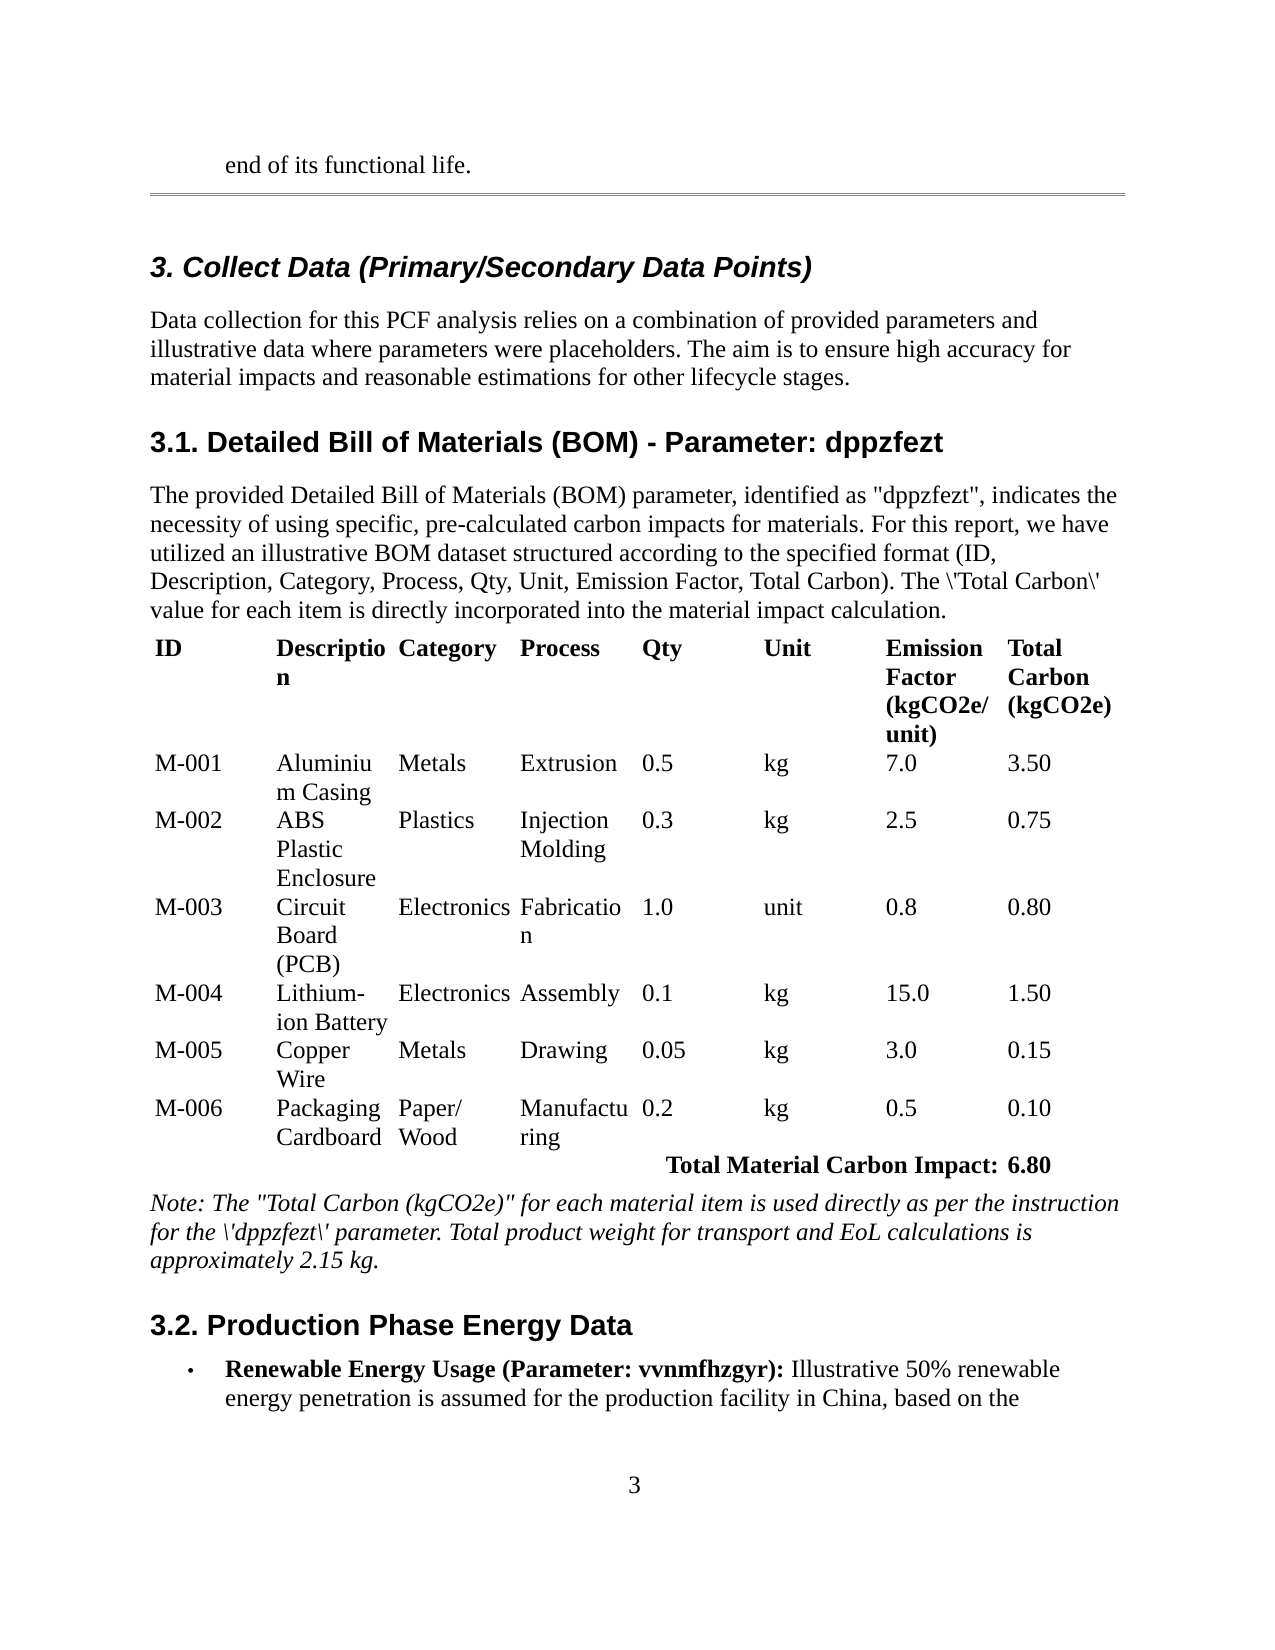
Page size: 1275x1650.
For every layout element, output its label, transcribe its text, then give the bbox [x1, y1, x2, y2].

subtitle 3. Collect Data (Primary/Secondary Data Points) [150, 250, 1125, 283]
table_cell Lithium-ion Battery [272, 978, 394, 1035]
table_cell 0.8 [881, 892, 1003, 978]
table_cell 0.05 [638, 1035, 759, 1093]
table_cell ABS Plastic Enclosure [272, 805, 394, 892]
table_header Total Carbon (kgCO2e) [1003, 633, 1125, 748]
table_cell 0.15 [1003, 1035, 1125, 1093]
table_cell 1.50 [1003, 978, 1125, 1035]
table_cell Circuit Board (PCB) [272, 892, 394, 978]
table_cell Aluminium Casing [272, 748, 394, 805]
table_cell Total Material Carbon Impact: [150, 1150, 1003, 1179]
table_cell Fabrication [516, 892, 637, 978]
table_cell 0.75 [1003, 805, 1125, 892]
table_cell Packaging Cardboard [272, 1093, 394, 1150]
table_cell M-002 [150, 805, 272, 892]
table_cell kg [759, 1035, 881, 1093]
table_cell 15.0 [881, 978, 1003, 1035]
table_cell Metals [394, 748, 516, 805]
table_cell 0.3 [638, 805, 759, 892]
table_cell 6.80 [1003, 1150, 1125, 1179]
table_cell unit [759, 892, 881, 978]
table_cell M-005 [150, 1035, 272, 1093]
table_cell Metals [394, 1035, 516, 1093]
table_cell 3.50 [1003, 748, 1125, 805]
table_cell Manufacturing [516, 1093, 637, 1150]
table_cell 0.5 [881, 1093, 1003, 1150]
table_cell Electronics [394, 892, 516, 978]
table_cell 3.0 [881, 1035, 1003, 1093]
table_cell kg [759, 1093, 881, 1150]
table_header Unit [759, 633, 881, 748]
list Renewable Energy Usage (Parameter: vvnmfhzgyr): Illustrative 50% renewable energy penetration is assumed for the production facility in China, based on the [187, 1354, 1125, 1412]
text The provided Detailed Bill of Materials (BOM) parameter, identified as "dppzfezt", indicates the necessity of using specific, pre-calculated carbon impacts for materials. For this report, we have utilized an illustrative BOM dataset structured according to the specified format (ID, Description, Category, Process, Qty, Unit, Emission Factor, Total Carbon). The \'Total Carbon\' value for each item is directly incorporated into the material impact calculation. [150, 480, 1125, 624]
table_cell kg [759, 978, 881, 1035]
table_cell Extrusion [516, 748, 637, 805]
table_cell Plastics [394, 805, 516, 892]
table_header Category [394, 633, 516, 748]
table_header ID [150, 633, 272, 748]
table_cell Paper/Wood [394, 1093, 516, 1150]
table_cell Injection Molding [516, 805, 637, 892]
table_header Emission Factor (kgCO2e/unit) [881, 633, 1003, 748]
table_cell M-004 [150, 978, 272, 1035]
table_cell 2.5 [881, 805, 1003, 892]
table_cell Copper Wire [272, 1035, 394, 1093]
table_cell 0.1 [638, 978, 759, 1035]
table_cell Assembly [516, 978, 637, 1035]
table_cell 0.10 [1003, 1093, 1125, 1150]
list end of its functional life. [187, 150, 1125, 179]
subtitle 3.2. Production Phase Energy Data [150, 1308, 1125, 1342]
subtitle 3.1. Detailed Bill of Materials (BOM) - Parameter: dppzfezt [150, 425, 1125, 459]
table_cell M-003 [150, 892, 272, 978]
table_cell 0.80 [1003, 892, 1125, 978]
table_cell M-001 [150, 748, 272, 805]
table_cell 7.0 [881, 748, 1003, 805]
table_header Description [272, 633, 394, 748]
table_cell Drawing [516, 1035, 637, 1093]
table_cell 0.2 [638, 1093, 759, 1150]
table_cell kg [759, 805, 881, 892]
table_cell 1.0 [638, 892, 759, 978]
text Note: The "Total Carbon (kgCO2e)" for each material item is used directly as per the instruction for the \'dppzfezt\' parameter. Total product weight for transport and EoL calculations is approximately 2.15 kg. [150, 1188, 1125, 1274]
table_cell kg [759, 748, 881, 805]
table_header Qty [638, 633, 759, 748]
table_cell 0.5 [638, 748, 759, 805]
table_header Process [516, 633, 637, 748]
table_cell M-006 [150, 1093, 272, 1150]
table_cell Electronics [394, 978, 516, 1035]
text Data collection for this PCF analysis relies on a combination of provided parameters and illustrative data where parameters were placeholders. The aim is to ensure high accuracy for material impacts and reasonable estimations for other lifecycle stages. [150, 305, 1125, 391]
